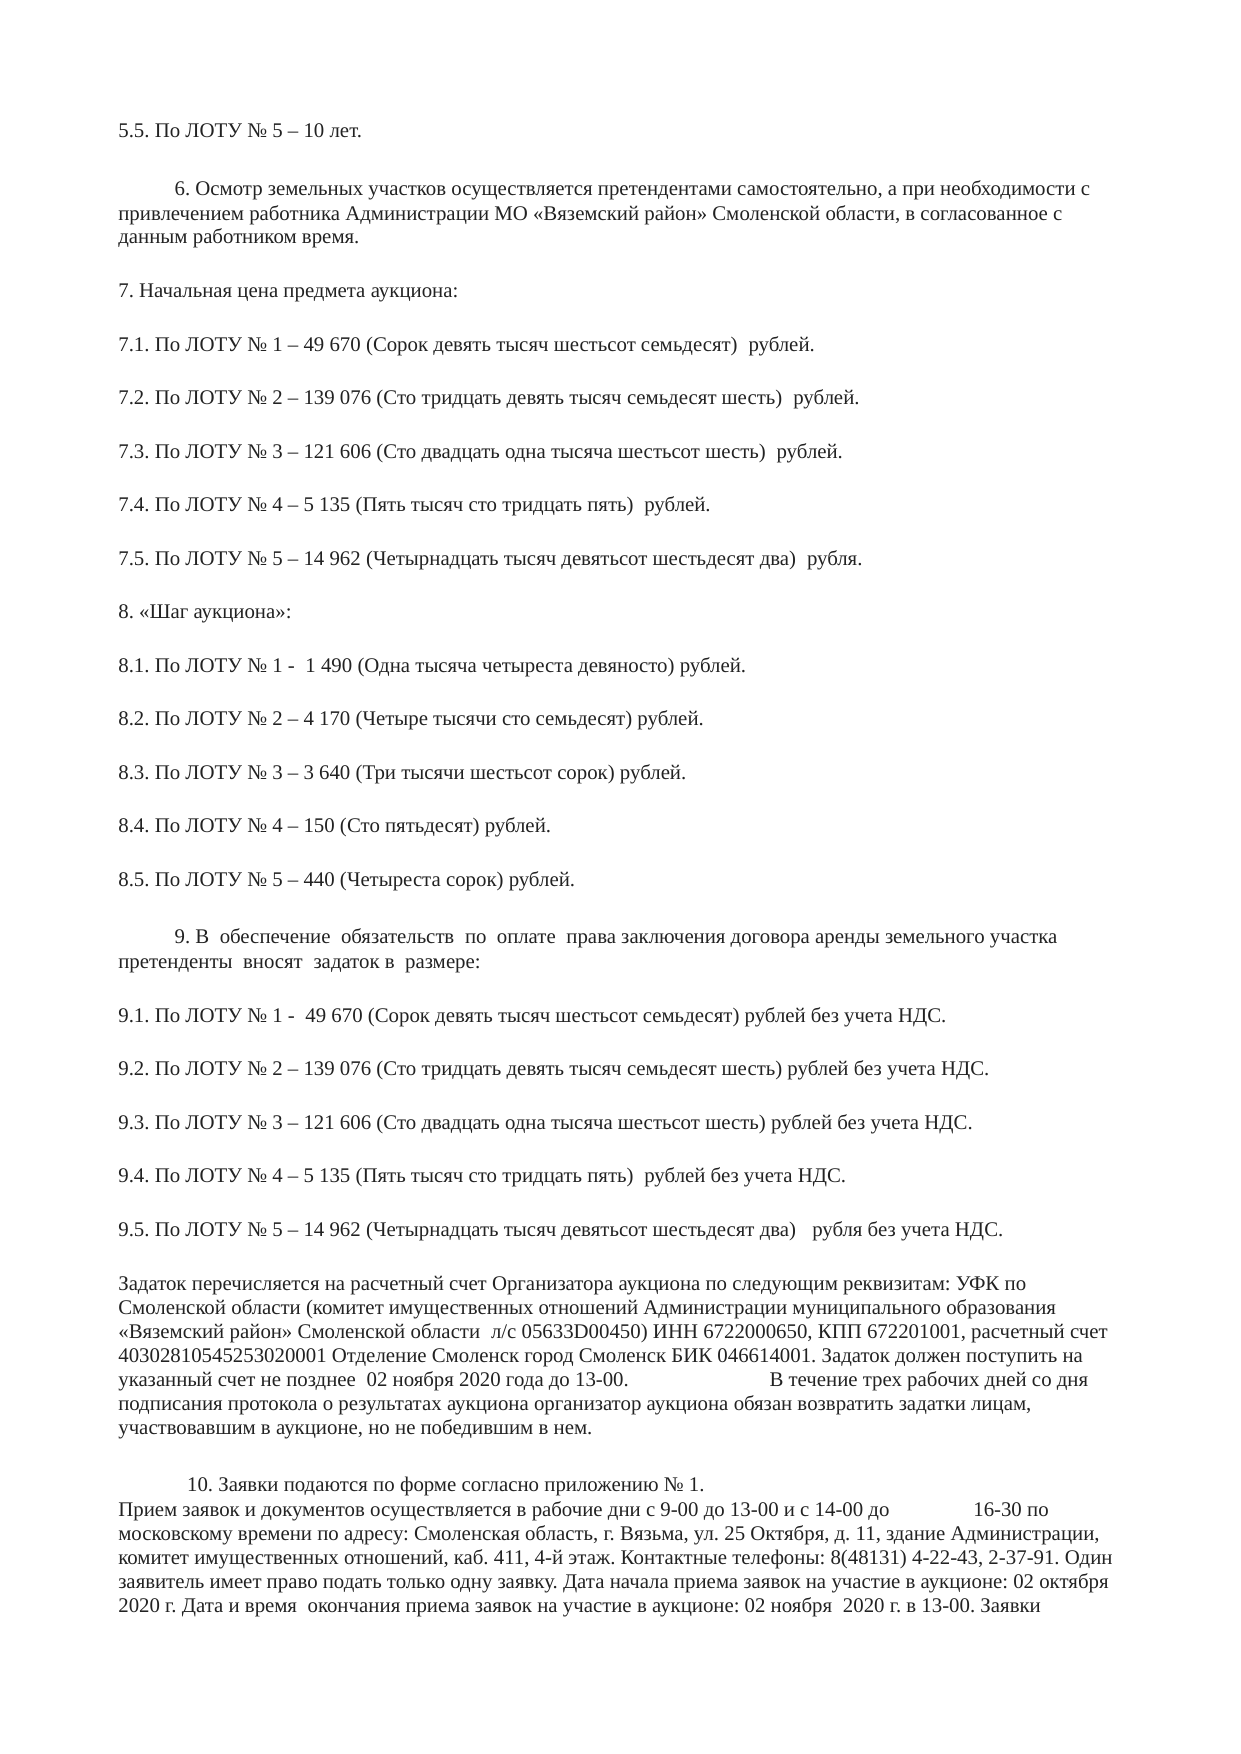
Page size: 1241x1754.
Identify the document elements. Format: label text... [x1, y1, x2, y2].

table_cell 4. Предмет аукциона: 4.1. ЛОТ № 1 право заключения договора аренды земельного участка, кадастровый номер 67:02:0010270:1431, площадь 2741 кв. м, местоположение: Смоленская область, Вяземский район, г. Вязьма, ул. 25 Октября, в районе дома 38, категория земель – земли населенных пунктов, разрешенное использование земельного участка: коммунальное обслуживание. 4.1.1. Решение о проведении аукциона - постановление Администрации муниципального образования «Вяземский район» Смоленской области от 06.08.2020 № 1064. 4.1.2. Земельный участок частично входит в охранную зону газопровода, водоснабжения, водоотведения и линии электроосвещения. Ограничения пользования территорией в охранной зоне инженерных коммуникаций устанавливается вдоль трасс в целях обеспечения условий их эксплуатации и исключения возможности их повреждения. Через земельный участок проходят коммуникации: кабельная линия электропередач напряжением 10 кВ, имеющая охранную зону по 1 м в обе стороны от трассы прохождения. 4.1.3. Максимально и (или) минимально допустимые параметры разрешенного строительства объекта капитального строительства (земельного участка) определяются в соответствии с Градостроительным планом земельного участка № 67502101-002795, выданным 29.05.2020. Минимальные отступы от границ земельного участка в целях определения мест допустимого размещения зданий, строений, сооружений, за пределами которых запрещено строительство зданий, строений, сооружений – 3,0 м и 5,0 м. Максимальный процент застройки в границах земельного участка – 65%. Предельное количество этажей – 3, предельная высота зданий, строений, сооружений - 12 м. 4.1.4. Подключение объекта капитального строительства (земельного участка) к газораспределительной сети возможно. Срок подключения к сети: 1 год с момента начала строительства объекта. Максимальная технически возможная подключаемая нагрузка сети в точке подключения: 5 м3/ч. Ориентировочное расстояние от точки подключения до границы земельного участка: в границах земельного участка. Ориентировочная стоимость подключения объекта (по индивидуальному проекту в ценах 2019 года): 0,1 млн. руб. Срок действия технических условий: до 27 мая 2023 г. (Технические условия, выданные филиалом АО «Газпром газораспределение Смоленск» в г. Вязьма от 27.05.2020 № 232). Подключение объекта капитального строительства (земельного участка) к централизованным системам водоснабжения и водоотведения возможно. Срок подключения объекта к сети – не позднее 2022 г. Срок действия технических условий: до 15.05.2021 г. В случае попадания в пятно застройки сетей водопровода и канализации, сети вынести в соответствии со СП 42.13330.2016, п.12.35. (Технические условия, выданные ООО «Региональные объединенные системы водоснабжения и водоотведения Смоленской области » от 27.05.2020 № 32). Порядок определения и предоставления технических условий по технологическому присоединению к электросетям определен Постановлением Правительства Российской Федерации от 27.12.2004 № 861. Сведения о величине предельной свободной мощности и расположения центров питания 35-110 кВ на карте доступны на сайте МРСК Центра www/mrsk-1.ru. Размер платы за технологическое присоединение рассчитывается по тарифам, утвержденным Департаментом Смоленской области по энергетике, энергоэффективности, тарифной политике на текущий период регулирования. Срок осуществления технологического присоединения указывается в договоре технологического присоединения, исчисляется со дня заключения договора и зависит от мощности присоединяемых объектов. (Письмо филиала ПАО «МРСК Центра» - «Смоленскэнерго» от 29.07.2020 № МР1-СМ/Р6-34/827). Уточненные технические условия должны быть получены арендатором в соответствии с разработанным им проектом, утвержденным в соответствии с действующим законодательством. Плата за подключение определяется на основании действующего законодательства и выдается арендатору после предоставления в специализированные организации пакета документов на получение уточненных технических условий. В случае необходимости вынос сетей за границы участка осуществляется за счет средств победителя аукциона. 4.2. ЛОТ № 2: право заключения договора аренды земельного участка, кадастровый номер 67:02:0010303:45, площадь 9084 кв. м, местоположение: Смоленская область, Вяземский район, г. Вязьма, ул. Песочная, в районе нефтебазы, категория земель – земли населенных пунктов, разрешенное использование земельного участка: для размещения и обслуживания охраняемой площадки под складирование леса и пиломатериалов. 4.2.1. Решение о проведении аукциона - постановление Администрации муниципального образования «Вяземский район» Смоленской области от 07.08.2020 № 1068. 4.2.2. Земельный участок входит в защитную зону предприятий IV-V класса опасности. Предусмотреть полосу древесно-кустарниковых насаждений. Минимальную площадь озеленения следует принимать не более 15%. Земельный участок частично входит в охранную зону ВЛ. Ограничения пользования территорией в охранной зоне инженерных коммуникаций устанавливается вдоль трасс в целях обеспечения условий их эксплуатации и исключения возможности их повреждения. По границе земельного участка проходят коммуникации: воздушная линия электропередач напряжением 10кВ, имеющая охранную зону по 10м в обе стороны от трассы прохождения. 4.2.3. Максимально и (или) минимально допустимые параметры разрешенного строительства объекта капитального строительства (земельного участка) определяются в соответствии с Градостроительным планом земельного участка № 67502101-002774, выданным 26.03.2020. Минимальные отступы от границ земельного участка в целях определения мест допустимого размещения зданий, строений, сооружений, за пределами которых запрещено строительство зданий, строений, сооружений – 3,0 м и 5,0м. Максимальный процент застройки в границах земельного участка – 80 %. 4.2.4. Подключение объекта капитального строительства (земельного участка) к газораспределительной сети возможно. Срок подключения к сети: 1,5 года с момента начала строительства объекта. Максимальная технически возможная подключаемая нагрузка сети в точке подключения: 15 м3/ч. Ориентировочное расстояние от точки подключения до границы земельного участка: 0,05 км. Ориентировочная стоимость подключения объекта (по индивидуальному проекту в ценах 2020 года): 0,15 млн.руб. Срок действия технических условий: до 07.04.2023 г. (Технические условия, выданные филиалом АО «Газпром газораспределение Смоленск» в г. Вязьма от 07.04.2020 № 222). Подключение объекта капитального строительства (земельного участка) к централизованным системам холодного водоснабжения и водоотведения в данном районе отсутствует (Письмо ООО «Региональные объединенные системы водоснабжения и водоотведения Смоленской области » от 30.03.2020 № 268). Порядок определения и предоставления технических условий по технологическому присоединению к электросетям определен Постановлением Правительства Российской Федерации от 27.12.2004 № 861. Сведения о величине предельной свободной мощности и расположения центров питания 35-110 кВ на карте доступны на сайте МРСК Центра www/mrsk-1.ru. Размер платы за технологическое присоединение рассчитывается по тарифам, утвержденным Департаментом Смоленской области по энергетике, энергоэффективности, тарифной политике на текущий период регулирования. Срок осуществления технологического присоединения указывается в договоре технологического присоединения, исчисляется со дня заключения договора и зависит от мощности присоединяемых объектов. Уточненные технические условия должны быть получены арендатором в соответствии с разработанным им проектом, утвержденным в соответствии с действующим законодательством. Плата за подключение определяется на основании действующего законодательства и выдается арендатору после предоставления в специализированные организации пакета документов на получение уточненных технических условий. В случае необходимости вынос сетей за границы участка осуществляется за счет средств победителя аукциона. 4.3. ЛОТ № 3 право заключения договора аренды земельного участка, кадастровый номер 67:02:0010214:78, площадь 2439 кв. м, местоположение: Смоленская область, Вяземский район, г. Вязьма, ул. Строителей, в районе котельной «Восток», категория земель – земли населенных пунктов, разрешенное использование земельного участка: для строительства административного и административно-бытового здания. 4.3.1. Решение о проведении аукциона - постановление Администрации муниципального образования «Вяземский район» Смоленской области от 08.06.2020 № 748. 4.3.2. Земельный участок частично входит в охранную зону теплоснабжения. Ограничения пользования территорией в охранной зоне инженерных коммуникаций устанавливается вдоль трасс в целях обеспечения условий их эксплуатации и исключения возможности их повреждения. Надземная магистральная тепловая сеть обозначена на градостроительном плане земельного участка. При проектировании застройки, в случае планирования каких либо работ в охранной зоне действующих трубопроводов теплоснабжения, необходимо дополнительно получить согласование на их проведение или технические условия на вынос т/с. 4.3.3. Максимально и (или) минимально допустимые параметры разрешенного строительства объекта капитального строительства (земельного участка) определяются в соответствии с Градостроительным планом земельного участка № 67502101-002787, выданным 22.05.2020. Минимальные отступы от границ земельного участка в целях определения мест допустимого размещения зданий, строений, сооружений, за пределами которых запрещено строительство зданий, строений, сооружений – 3,0 м. 4.3.4. Подключение объекта капитального строительства (земельного участка) к газораспределительной сети возможно. Срок подключения к сети: 1,5 года с момента начала строительства объекта. Максимальная технически возможная подключаемая нагрузка сети в точке подключения: 15 м3/ч. Ориентировочное расстояние от точки подключения до границы земельного участка: 0,035 км. Ориентировочная стоимость подключения объекта (по индивидуальному проекту в ценах 2019 года): 0,2 млн. руб. Срок действия технических условий: до 30 апреля 2023 г. (Технические условия, выданные филиалом АО «Газпром газораспределение Смоленск» в г. Вязьма от 30.04.2020 № 222). Подключение объекта капитального строительства (земельного участка) к централизованным системам водоснабжения и водоотведения возможно. Срок подключения объекта к сети – не позднее 2022 г. Срок действия технических условий: до 13.04.2021 г. В случае попадания в пятно застройки сетей водопровода и канализации, сети вынести в соответствии со СП 42.13330.2016, п.12.35. (Технические условия, выданные ООО «Региональные объединенные системы водоснабжения и водоотведения Смоленской области » от 28.04.2020 № 29). Порядок определения и предоставления технических условий по технологическому присоединению к электросетям определен Постановлением Правительства Российской Федерации от 27.12.2004 № 861. Сведения о величине предельной свободной мощности и расположения центров питания 35-110 кВ на карте доступны на сайте МРСК Центра www/mrsk-1.ru. Размер платы за технологическое присоединение рассчитывается по тарифам, утвержденным Департаментом Смоленской области по энергетике, энергоэффективности, тарифной политике на текущий период регулирования. Срок осуществления технологического присоединения указывается в договоре технологического присоединения, исчисляется со дня заключения договора и зависит от мощности присоединяемых объектов. (Письмо филиала ПАО «МРСК Центра» - «Смоленскэнерго» от 20.05.2020 № МР1-СМ/Р6-06/547). Уточненные технические условия должны быть получены арендатором в соответствии с разработанным им проектом, утвержденным в соответствии с действующим законодательством. Плата за подключение определяется на основании действующего законодательства и выдается арендатору после предоставления в специализированные организации пакета документов на получение уточненных технических условий. В случае необходимости вынос сетей за границы участка осуществляется за счет средств победителя аукциона. 4.4. ЛОТ № 4 право заключения договора аренды земельного участка, кадастровый номер 67:02:0011701:466, площадь 103 кв. м, местоположение: Смоленская область, Вяземский район, г. Вязьма, ул. Воинов-интернационалистов, в районе ГСК «Березы-1», категория земель – земли населенных пунктов, разрешенное использование земельного участка: объекты гаражного строительства. 4.4.1. Решение о проведении аукциона - постановление Администрации муниципального образования «Вяземский район» Смоленской области от 07.08.2020 № 1070. 4.4.2. По границе земельного участка проходят коммуникации, принадлежащие филиалу ПАО «МРСК Центра» - «Смоленскэнерго», кабельная линия электропередач напряжением 10 кВ, имеющая охранную зону по 1 м в обе стороны от трассы прохождения, а также кабельная линия связи. Для уточнения прохождения кабельных линий через земельный участок необходимо вызвать на место представителя Вяземского РЭС филиала ПАО «МРСК Центра» - «Смоленскэнерго» и СДТУ восточного участка. 4.4.3. Максимально и (или) минимально допустимые параметры разрешенного строительства объекта капитального строительства (земельного участка) определяются в соответствии с Градостроительным планом земельного участка № 67502101-002786, выданным 22.05.2020. Максимальный процент застройки в границах земельного участка – 80%. 4.4.4. Подключение объекта капитального строительства (земельного участка) к газораспределительной сети возможно. Срок подключения к сети: 1,5 года с момента начала строительства объекта. Максимальная технически возможная подключаемая нагрузка сети в точке подключения: 15 м3/ч. Ориентировочное расстояние от точки подключения до границы земельного участка: 0,035 км. Ориентировочная стоимость подключения объекта (по индивидуальному проекту в ценах 2019 года): 0,2 млн. руб. Срок действия технических условий: до 30 апреля 2023 г. (Технические условия, выданные филиалом АО «Газпром газораспределение Смоленск» в г. Вязьма от 30.04.2020 № 223). Подключение объекта капитального строительства (земельного участка) к централизованным системам холодного водоснабжения и водоотведения в данном районе отсутствует (Письмо ООО «Региональные объединенные системы водоснабжения и водоотведения Смоленской области » от 27.04.2020 № 335). Порядок определения и предоставления технических условий по технологическому присоединению к электросетям определен Постановлением Правительства Российской Федерации от 27.12.2004 № 861. Сведения о величине предельной свободной мощности и расположения центров питания 35-110 кВ на карте доступны на сайте МРСК Центра www/mrsk-1.ru. Размер платы за технологическое присоединение рассчитывается по тарифам, утвержденным Департаментом Смоленской области по энергетике, энергоэффективности, тарифной политике на текущий период регулирования. Срок осуществления технологического присоединения указывается в договоре технологического присоединения, исчисляется со дня заключения договора и зависит от мощности присоединяемых объектов (Письмо филиала ПАО «МРСК Центра» - «Смоленскэнерго» от 25.08.2020 № МР1-СМ/42/5740). Уточненные технические условия должны быть получены арендатором в соответствии с разработанным им проектом, утвержденным в соответствии с действующим законодательством. Плата за подключение определяется на основании действующего законодательства и выдается арендатору после предоставления в специализированные организации пакета документов на получение уточненных технических условий. В случае необходимости вынос сетей за границы участка осуществляется за счет средств победителя аукциона. 4.5. ЛОТ № 5 право заключения договора аренды земельного участка, кадастровый номер 67:02:0010419:48, площадь 1967 кв. м, местоположение: Смоленская область, Вяземский район, г. Вязьма, ул. Панино, категория земель – земли населенных пунктов, разрешенное использование земельного участка: производственная деятельность. 4.5.1. Решение о проведении аукциона - постановление Администрации муниципального образования «Вяземский район» Смоленской области от 06.08.2020 № 1059. 4.5.2. Земельный участок входит в защитную зону предприятий V класса опасности. Необходимо предусмотреть полосу древесно-кустарниковых насаждений. Минимальную площадь озеленения следует принимать не более 15%. Земельный участок частично входит в охранную зону газопровода, ВЛ. Ограничения пользования территорией в охранной зоне инженерных коммуникаций устанавливаются вдоль трасс в целях обеспечения условий их эксплуатации и исключения возможности их повреждения. В районе земельного участка проходят коммуникации, принадлежащие филиалу ПАО «МРСК Центра» - «Смоленскэнерго», воздушная линия напряжением 35 кВ, а также воздушная линия напряжением 10 кВ, имеющая охранные зоны по 15 м и 10 м соответственно по обе стороны линии электропередачи от крайних проводов. 4.5.3. Максимально и (или) минимально допустимые параметры разрешенного строительства объекта капитального строительства (земельного участка) определяются в соответствии с Градостроительным планом земельного участка № 67502101-002772, выданным 23.03.2020. Минимальные отступы от границ земельного участка в целях определения мест допустимого размещения зданий, строений, сооружений, за пределами которых запрещено строительство зданий, строений, сооружений – 3,0 м. Максимальный процент застройки в границах земельного участка – 80%. 4.5.4. Подключение объекта капитального строительства (земельного участка) к газораспределительной сети возможно. Срок подключения к сети: 1 год с момента начала строительства объекта. Максимальная технически возможная подключаемая нагрузка сети в точке подключения: 300 м3/ч. Ориентировочное расстояние от точки подключения до границы земельного участка: 0,18 км. Ориентировочная стоимость подключения объекта (по индивидуальному проекту в ценах 2019 года): 1 млн. руб. Срок действия технических условий: до 19 марта 2023 г. (Технические условия, выданные филиалом АО «Газпром газораспределение Смоленск» в г. Вязьма от 19.03.2020 № 234). Подключение объекта капитального строительства (земельного участка) к централизованным системам холодного водоснабжения и водоотведения в данном районе отсутствует (Письмо ООО «Региональные объединенные системы водоснабжения и водоотведения Смоленской области » от 02.04.2020 № 276). Порядок определения и предоставления технических условий по технологическому присоединению к электросетям определен Постановлением Правительства Российской Федерации от 27.12.2004 № 861. Сведения о величине предельной свободной мощности и расположения центров питания 35-110 кВ на карте доступны на сайте МРСК Центра www/mrsk-1.ru. Размер платы за технологическое присоединение рассчитывается по тарифам, утвержденным Департаментом Смоленской области по энергетике, энергоэффективности, тарифной политике на текущий период регулирования. Срок осуществления технологического присоединения указывается в договоре технологического присоединения, исчисляется со дня заключения договора и зависит от мощности присоединяемых объектов. (Письмо филиала ПАО «МРСК Центра» - «Смоленскэнерго» от 21.05.2020 № МР1-СМ/Р6-555). Уточненные технические условия должны быть получены арендатором в соответствии с разработанным им проектом, утвержденным в соответствии с действующим законодательством. Плата за подключение определяется на основании действующего законодательства и выдается арендатору после предоставления в специализированные организации пакета документов на получение уточненных технических условий. В случае необходимости вынос сетей за границы участка осуществляется за счет средств победителя аукциона. 5. Срок аренды: 5.1. По ЛОТУ № 1 – 10 лет. 5.2. По ЛОТУ № 2 – 10 лет. 5.3. По ЛОТУ № 3 – 10 лет. 5.4. По ЛОТУ № 4 – 10 лет. 5.5. По ЛОТУ № 5 – 10 лет. 6. Осмотр земельных участков осуществляется претендентами самостоятельно, а при необходимости с привлечением работника Администрации МО «Вяземский район» Смоленской области, в согласованное с данным работником время. 7. Начальная цена предмета аукциона: 7.1. По ЛОТУ № 1 – 49 670 (Сорок девять тысяч шестьсот семьдесят) рублей. 7.2. По ЛОТУ № 2 – 139 076 (Сто тридцать девять тысяч семьдесят шесть) рублей. 7.3. По ЛОТУ № 3 – 121 606 (Сто двадцать одна тысяча шестьсот шесть) рублей. 7.4. По ЛОТУ № 4 – 5 135 (Пять тысяч сто тридцать пять) рублей. 7.5. По ЛОТУ № 5 – 14 962 (Четырнадцать тысяч девятьсот шестьдесят два) рубля. 8. «Шаг аукциона»: 8.1. По ЛОТУ № 1 - 1 490 (Одна тысяча четыреста девяносто) рублей. 8.2. По ЛОТУ № 2 – 4 170 (Четыре тысячи сто семьдесят) рублей. 8.3. По ЛОТУ № 3 – 3 640 (Три тысячи шестьсот сорок) рублей. 8.4. По ЛОТУ № 4 – 150 (Сто пятьдесят) рублей. 8.5. По ЛОТУ № 5 – 440 (Четыреста сорок) рублей. 9. В обеспечение обязательств по оплате права заключения договора аренды земельного участка претенденты вносят задаток в размере: 9.1. По ЛОТУ № 1 - 49 670 (Сорок девять тысяч шестьсот семьдесят) рублей без учета НДС. 9.2. По ЛОТУ № 2 – 139 076 (Сто тридцать девять тысяч семьдесят шесть) рублей без учета НДС. 9.3. По ЛОТУ № 3 – 121 606 (Сто двадцать одна тысяча шестьсот шесть) рублей без учета НДС. 9.4. По ЛОТУ № 4 – 5 135 (Пять тысяч сто тридцать пять) рублей без учета НДС. 9.5. По ЛОТУ № 5 – 14 962 (Четырнадцать тысяч девятьсот шестьдесят два) рубля без учета НДС. Задаток перечисляется на расчетный счет Организатора аукциона по следующим реквизитам: УФК по Смоленской области (комитет имущественных отношений Администрации муниципального образования «Вяземский район» Смоленской области л/с 05633D00450) ИНН 6722000650, КПП 672201001, расчетный счет 40302810545253020001 Отделение Смоленск город Смоленск БИК 046614001. Задаток должен поступить на указанный счет не позднее 02 ноября 2020 года до 13-00. В течение трех рабочих дней со дня подписания протокола о результатах аукциона организатор аукциона обязан возвратить задатки лицам, участвовавшим в аукционе, но не победившим в нем. 10. Заявки подаются по форме согласно приложению № 1. Прием заявок и документов осуществляется в рабочие дни с 9-00 до 13-00 и с 14-00 до 16-30 по московскому времени по адресу: Смоленская область, г. Вязьма, ул. 25 Октября, д. 11, здание Администрации, комитет имущественных отношений, каб. 411, 4-й этаж. Контактные телефоны: 8(48131) 4-22-43, 2-37-91. Один заявитель имеет право подать только одну заявку. Дата начала приема заявок на участие в аукционе: 02 октября 2020 г. Дата и время окончания приема заявок на участие в аукционе: 02 ноября 2020 г. в 13-00. Заявки подаются и принимаются одновременно с полным комплектом требуемых для участия в аукционе документов. Каждая заявка, поступившая в установленный срок, регистрируется организатором в журнале регистрации заявок на участие в аукционе в порядке их поступления. Заявка на участие в аукционе, поступившая по истечении срока приема заявок, возвращается заявителю в день ее поступления. Заявитель имеет право отозвать принятую организатором аукциона заявку на участие в аукционе до дня окончания срока приема заявок, уведомив об этом в письменной форме организатора аукциона. Организатор аукциона обязан возвратить заявителю внесенный им задаток в течение трех рабочих дней со дня поступления уведомления об отзыве заявки. В случае отзыва заявки заявителем позднее дня окончания срока приема заявок задаток возвращается в порядке, установленном для участников аукциона. 03 ноября 2020 г. в 12-00 по московскому времени по адресу: Смоленская область, г. Вязьма, ул. 25 Октября, д. 11, здание Администрации, комитет имущественных отношений, каб. 411, 4-й этаж, организатор аукциона рассматривает заявки и документы претендентов, устанавливает факт поступления от претендентов задатков на основании выписки (выписок) с соответствующего счета (счетов). По результатам рассмотрения документов организатор аукциона принимает решение о признании претендентов участниками аукциона или об отказе в допуске претендентов к участию в аукционе, которое оформляется протоколом. 11. Перечень документов, подаваемых претендентами: 1) заявка на участие в аукционе по установленной форме согласно приложению № 1 (в двух экземплярах); 2) копии документов, удостоверяющих личность заявителя (для граждан); 3) надлежащим образом заверенный перевод на русский язык документов о государственной регистрации юридического лица в соответствии с законодательством иностранного государства в случае, если заявителем является иностранное юридическое лицо; 4) платежный документ с отметкой банка об исполнении, подтверждающий внесение претендентом задатка. 12. Аукцион начинается в установленный в настоящем извещении день, час и месте. Победителем аукциона признается участник, предложивший наибольший размер ежегодной арендной платы за земельный участок. Результаты аукциона оглашаются 05 ноября 2020 по адресу: Смоленская область, г. Вязьма, ул. 25 Октября, д. 11, здание Администрации, актовый зал, всем присутствующим на аукционе и оформляются протоколом о результатах аукциона. Уполномоченный орган направляет победителю аукциона или единственному принявшему участие в аукционе его участнику три экземпляра подписанного проекта договора аренды земельного участка в десятидневный срок со дня составления протокола о результатах аукциона. При этом размер ежегодной арендной платы по договору аренды земельного участка определяется в размере, предложенном победителем аукциона, или в случае заключения указанного договора с единственным принявшим участие в аукционе его участником устанавливается в размере, равном начальной цене предмета аукциона. Победитель аукциона перечисляет ежегодный размер арендной платы за земельный участок в порядке и сроки, установленные договором аренды земельного участка (проект договора аренды - приложение № 2). 13. Организатор аукциона принимает решение об отказе в проведении аукциона в случае выявления обстоятельств, предусмотренных пунктом 8 статьи 39.11 Земельного кодекса РФ. Извещение об отказе в проведении аукциона размещается в течение трех дней со дня принятия данного решения на сайте: www.mgorv.ru , на официальном сайте Российской Федерации в сети «Интернет» www.torgi.gov.ru. Организатор аукциона в течение трех дней со дня принятия решения об отказе в проведении аукциона обязан известить участников аукциона об отказе в проведении аукциона и возвратить его участникам внесенные задатки. 14. Все вопросы, не нашедшие отражения в настоящем извещении, регулируются документацией об аукционе и законодательством Российской Федерации. Приложение № 1 в Комитет имущественных отношений Администрации муниципального образования «Вяземский район» Смоленской области ЗАЯВКА НА УЧАСТИЕ В АУКЦИОНЕ Заявитель____________________________________________________________________________________________________________________________________________________________, именуемый далее Претендент, в лице ______________________________________________, принимая решение об участии в аукционе на право заключения договора аренды земельного участка площадью_______________кв.м., с кадастровым номером __________________________________,расположенного по адресу:_________________ ________________________________________________________________________________, для цели ________________________________________________________________________ с начальной ценой ______________________, «шаг» аукциона ___________________, обязуется: 1.Соблюдать условия проведения аукциона, содержащиеся в извещении о проведении аукциона от _______ _______________ 2020 г., а также порядок организации и проведения аукционов, установленный ст. 39.11, 39.12 Земельного кодекса Российской Федерации. 2.В случае признания победителем аукциона заключить с Организатором аукциона договор аренды земельного участка в течение тридцати дней со дня направления победителю аукциона проектов указанного договора. 3.Уплатить ежегодную арендную плату, установленную по результатам аукциона, в сроки, определяемые договором аренды земельного участка. Адрес и банковские реквизиты Претендента (с указанием реквизитов счета для возврата задатка): Подпись Претендента__________________________________________________________ М.П. ____час. ______мин. «___»___________2020г. Даю добровольное согласие уполномоченным должностным лицам Администрации муниципального образования «Вяземский район» Смоленской области, расположенной по адресу: Смоленская область, г. Вязьма, ул. 25 Октября, д. 11, здание Администрации, комитет имущественных отношений, кабинет 411, на обработку моих персональных данных, то есть на совершение действий, предусмотренных п. 3 ст. 3 Федерального закона от 27.07.2006 N 152-ФЗ "О персональных данных" Подпись Претендента__________________________________________________________ М.П. Заявка принята Организатором аукциона: ____ час. ____ мин. «___»______________2020 г. Подпись уполномоченного лица Организатора аукциона _________________________ Приложение № 2 проект ДОГОВОР АРЕНДЫ ЗЕМЛИ № __ г. Вязьма Смоленской области от «__» _______ 2020 г. Администрация муниципального образования «Вяземский район» Смоленской области, от имени которой на основании решения Вяземского Совета народных депутатов от 23.01.2002 г. № 1 и Положения о комитете имущественных отношений Администрации муниципального образования «Вяземский район» Смоленской области, утвержденного решением Вяземского районного Совета депутатов от 21.02.2007 № 5, выступает комитет имущественных отношений Администрации муниципального образования «Вяземский район» Смоленской области в лице председателя комитета Коломацкой Жанны Ивановны, именуемая в дальнейшем «Арендодатель», с одной стороны, и _____________(ФИО (наименование), данные арендатора), победитель аукциона на право заключения договора аренды земельного участка, состоявшегося ________, именуемый в дальнейшем «Арендатор», с другой стороны, вместе именуемые в дальнейшем «Стороны», заключили настоящий договор аренды земельного участка (далее – Договор) о нижеследующем: 1. Предмет договора и общие положения 1.1. Предметом Договора является земельный участок из категории земель____, площадью ____ метров квадратных, с кадастровым номером ___________, расположенный по адресу: Смоленская область, Вяземский район, _______________ (далее по тексту – «Участок»), предоставляемый в аренду на основании протокола о результатах аукциона от «__»_____2020 г., разрешенное использование: ________. 1.2. Настоящий Договор заключается на ____ лет до ____г. и вступает в силу со дня его государственной регистрации. Условия настоящего Договора распространяются на взаимоотношения сторон, возникшие с ____ года. 1.3. Арендодатель предоставляет, а Арендатор принимает в аренду земельный Участок. Предоставление Участка в аренду не влечет передачу прав собственности на него. 2. Платежи по договору 2.1. Размер арендной платы определен по итогам аукциона, состоявшегося ______________, в виде ежегодного размера арендной платы и составляет ________ рублей. 2.2. Размер арендной платы за 2020 и последующие годы аренды земельного участка определяется по результатам аукциона и рассчитывается по формуле, приведенной в приложении № 1 к Договору. Сумма внесенного задатка засчитывается в счет арендной платы по договору. 2.3. Арендная плата перечисляется Арендатором ежеквартально до 20 числа последнего месяца текущего квартала. В случае направления Арендатору письменного предупреждения в связи с неисполнением им обязательства по внесению арендной платы, он обязан внести арендную плату в течение пяти рабочих дней со дня получения такого предупреждения. 2.4. Платежи по арендной плате вносятся на р/с № 40101810545250000005, отделение Смоленск г. Смоленск, БИК 046614001, ИНН 6722000650, КПП 672201001, ОКТМО 66605101 (Вяземское городское поселение), получатель УФК по Смоленской области (комитет имущественных отношений Администрации муниципального образования «Вяземский район» Смоленской области л/с 04633D00440), код:---. 3. Права и обязанности сторон 3.1. Арендодатель имеет право: 3.1.1. Требовать досрочного расторжения Договора: - при использовании земельного участка не в соответствии с видом разрешенного использования, а также при использовании способами, приводящими к его порче, - при невнесении арендной платы в общей сумме более чем за 3 месяца, - при нарушении других условий Договора. 3.1.2. На беспрепятственный доступ на территорию арендуемого земельного участка с целью его осмотра на предмет соблюдения условий Договора. 3.1.3. На возмещение убытков, причиненных ухудшением качества Участка и экологической обстановки в результате хозяйственной деятельности Арендатора, а также по иным основаниям, предусмотренным законодательством Российской Федерации. 3.2. Арендодатель обязан: 3.2.1. Выполнять в полном объеме все условия Договора. 3.2.2. Передать Арендатору Участок по акту приема-передачи. 3.3. Арендатор имеет право: 3.3.1. Использовать Участок на условиях, установленных Договором. 3.4. Арендатор обязан: 3.4.1. Принять у Арендодателя Участок по акту приема-передачи. 3.4.2. Выполнять в полном объеме все условия Договора. 3.4.3. Использовать Участок в соответствии с установленным видом разрешенного использования. 3.4.4. Уплачивать в размере и на условиях, установленных Договором, арендную плату. 3.4.5. Обеспечить Арендодателю (его законным представителям) беспрепятственный доступ на Участок по их требованию. 3.4.6. Обеспечить допуск представителей собственников линейных объектов или представителей организаций, осуществляющих эксплуатацию линейных объектов, к данным объектам в целях обеспечения их безопасности. 3.4.7. Не допускать действий, приводящих к ухудшению экологической обстановки на арендуемом земельном участке и прилегающих к нему территориях, а также выполнять работы по благоустройству территории. 3.4.8. Письменно в десятидневный срок уведомить Арендодателя об изменении своих реквизитов. 3.4.9. По окончании срока действия Договора или его расторжении привести Участок в состояние, пригодное для дальнейшего использования, не хуже первоначального. 3.5. Арендодатель и Арендатор имеют иные права и несут иные обязанности, установленные законодательством Российской Федерации. 4. Ответственность сторон 4.1. За нарушение условий настоящего Договора стороны несут ответственность в соответствии с действующим законодательством Российской Федерации. 4.2. За нарушение срока внесения арендной платы по Договору Арендатор выплачивает Арендодателю пени в размере 0,03 % от неуплаченной суммы за каждый календарный день просрочки. 4.3. В случае невнесения более двух раз подряд арендной платы по истечении установленного Договором срока платежа по требованию Арендодателя договор аренды может быть расторгнут в одностороннем порядке. Изменение и прекращение действия договора 5.1. Условия Договора могут быть изменены по соглашению сторон в соответствии с действующим законодательством Российской Федерации. 5.2. Все изменения и дополнения к Договору действительны, если они совершены в письменной форме, подписаны уполномоченными на то представителями обеих сторон и зарегистрированы в органе, осуществляющем государственную регистрацию прав на недвижимое имущество и сделок с ним на территории Смоленской области. 5.3. Внесение изменений в Договор в части изменения вида разрешенного использования земельного участка не допускается. 5.4. Договор прекращает свое действие: - по взаимному соглашению сторон; - по решению суда; - по иным основаниям, предусмотренным действующим договором и законодательством Российской Федерации. 6. Заключительные положения 6.1. Арендатор удовлетворен качественным состоянием Участка, установленным путем его осмотра перед заключением настоящего Договора, и не обнаружил при осмотре каких-либо недостатков, о которых ему не сообщил Арендодатель. 6.2. До подписания настоящего Договора Участок никому не продан, не подарен, не заложен, не обременен правами третьих лиц, в споре и под арестом (запрещением) не стоит. 6.3. Все споры между сторонами рассматриваются в соответствии с действующим законодательством, с соблюдением претензионного порядка и при не достижении взаимоприемлемого решения спорных вопросов обращением за разрешением спора в Арбитражный суд. 6.4. Расходы по государственной регистрации настоящего Договора оплачивает Арендатор. 6.5. Настоящий Договор составлен и подписан в 3-х экземплярах, имеющих равную юридическую силу, по одному для каждой из Сторон и один для хранения в Управлении Федеральной службы государственной регистрации, кадастра и картографии по Смоленской области. 7. Реквизиты и подписи сторон Приложение № 1 к договору аренды земли от «__»_________2020 г. №__ Расчет арендной платы: Ап= Аеп х d/365, где Ап – размер арендной платы, Аеп –ежегодный размер арендной платы, определенный по результатам аукциона d – количество дней аренды Подлежит к оплате: [118, 118, 1122, 1617]
